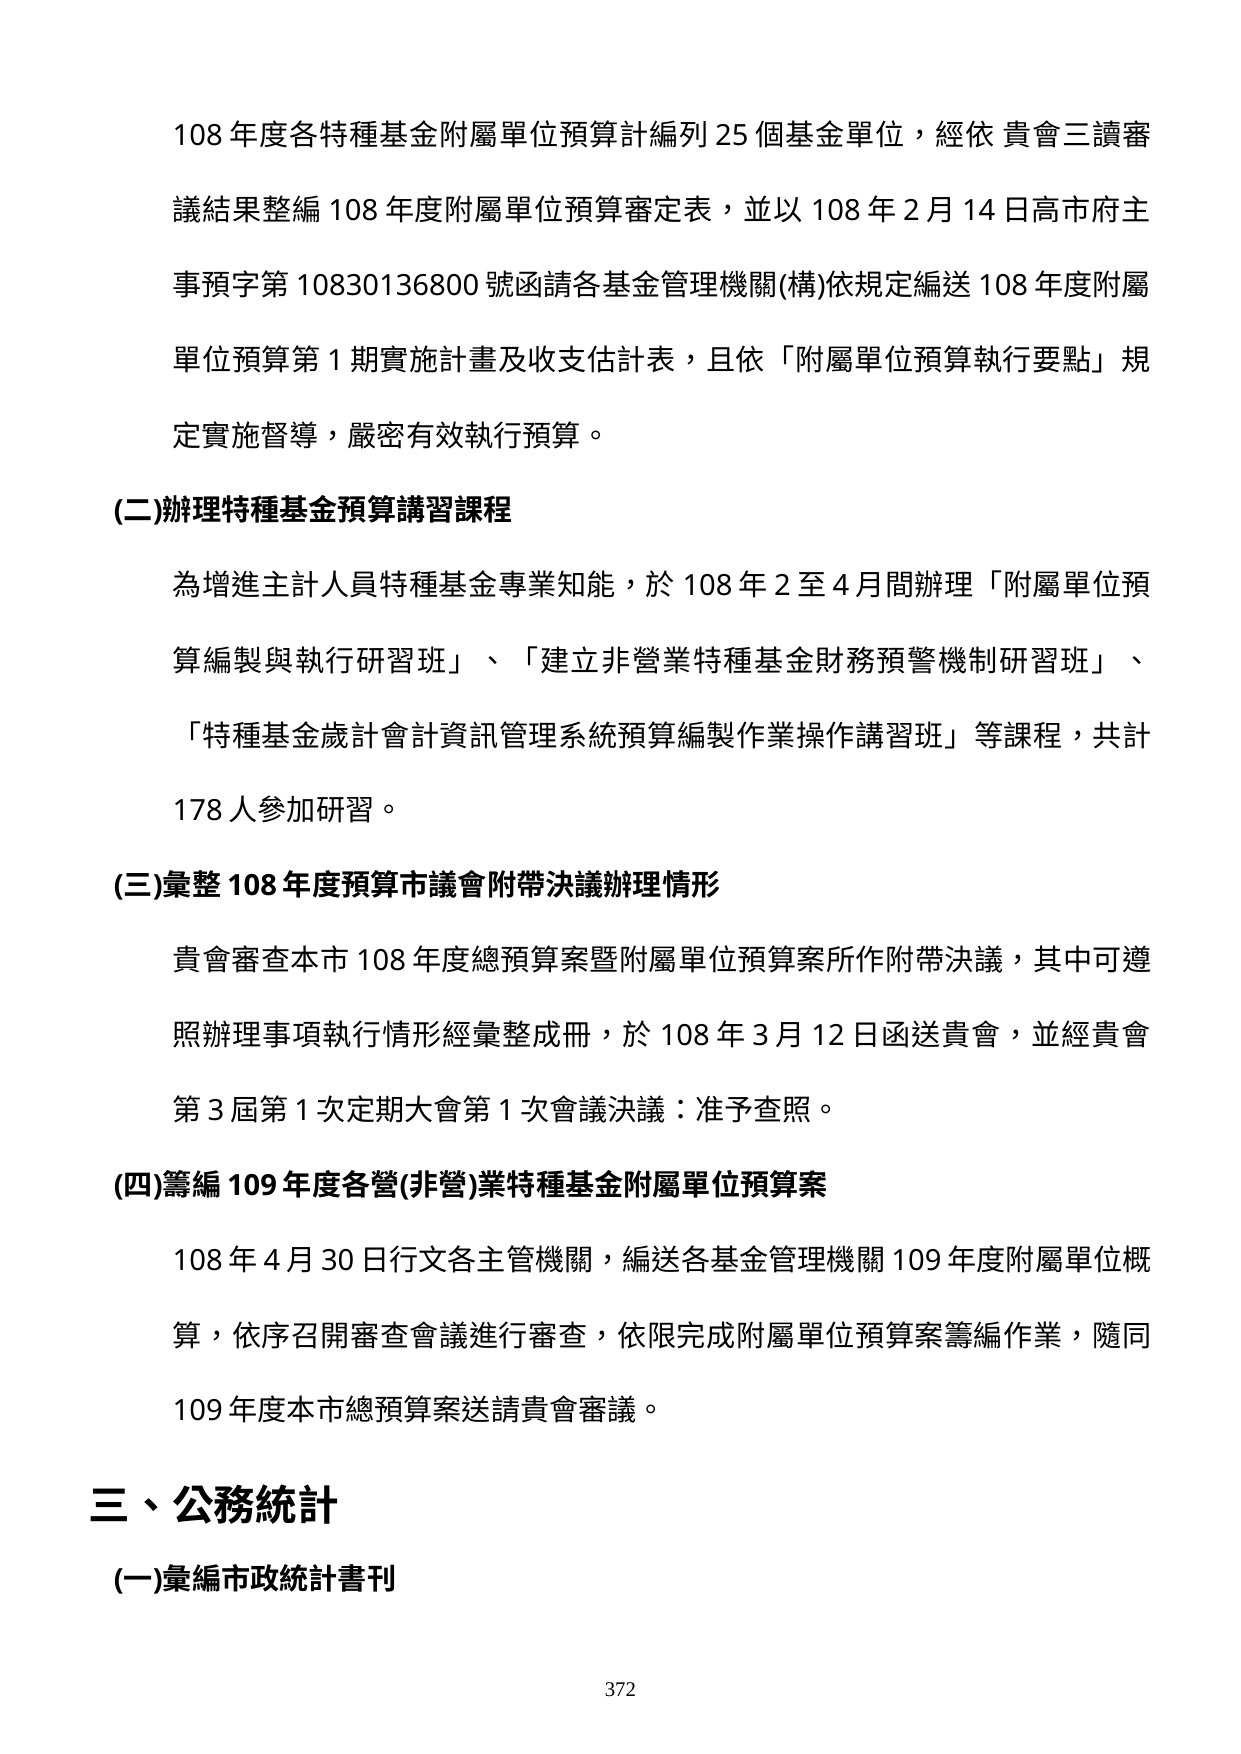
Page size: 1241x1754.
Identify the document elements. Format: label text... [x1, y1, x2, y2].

text (四)籌編109年度各營(非營)業特種基金附屬單位預算案 [114, 1139, 1152, 1214]
text 貴會審查本市108年度總預算案暨附屬單位預算案所作附帶決議，其中可遵照辦理事項執行情形經彙整成冊，於108年3月12日函送貴會，並經貴會第3屆第1次定期大會第1次會議決議：准予查照。 [172, 914, 1152, 1139]
text 三、公務統計 [89, 1458, 1152, 1533]
text 108年度各特種基金附屬單位預算計編列25個基金單位，經依 貴會三讀審議結果整編108年度附屬單位預算審定表，並以108年2月14日高市府主事預字第10830136800號函請各基金管理機關(構)依規定編送108年度附屬單位預算第1期實施計畫及收支估計表，且依「附屬單位預算執行要點」規定實施督導，嚴密有效執行預算。 [172, 89, 1152, 464]
text (一)彙編市政統計書刊 [114, 1533, 1152, 1608]
text (二)辦理特種基金預算講習課程 [114, 464, 1152, 539]
text (三)彙整108年度預算市議會附帶決議辦理情形 [114, 839, 1152, 914]
text 為增進主計人員特種基金專業知能，於108年2至4月間辦理「附屬單位預算編製與執行研習班」、「建立非營業特種基金財務預警機制研習班」、「特種基金歲計會計資訊管理系統預算編製作業操作講習班」等課程，共計178人參加研習。 [172, 539, 1152, 839]
text 108年4月30日行文各主管機關，編送各基金管理機關109年度附屬單位概算，依序召開審查會議進行審查，依限完成附屬單位預算案籌編作業，隨同109年度本市總預算案送請貴會審議。 [172, 1214, 1152, 1439]
